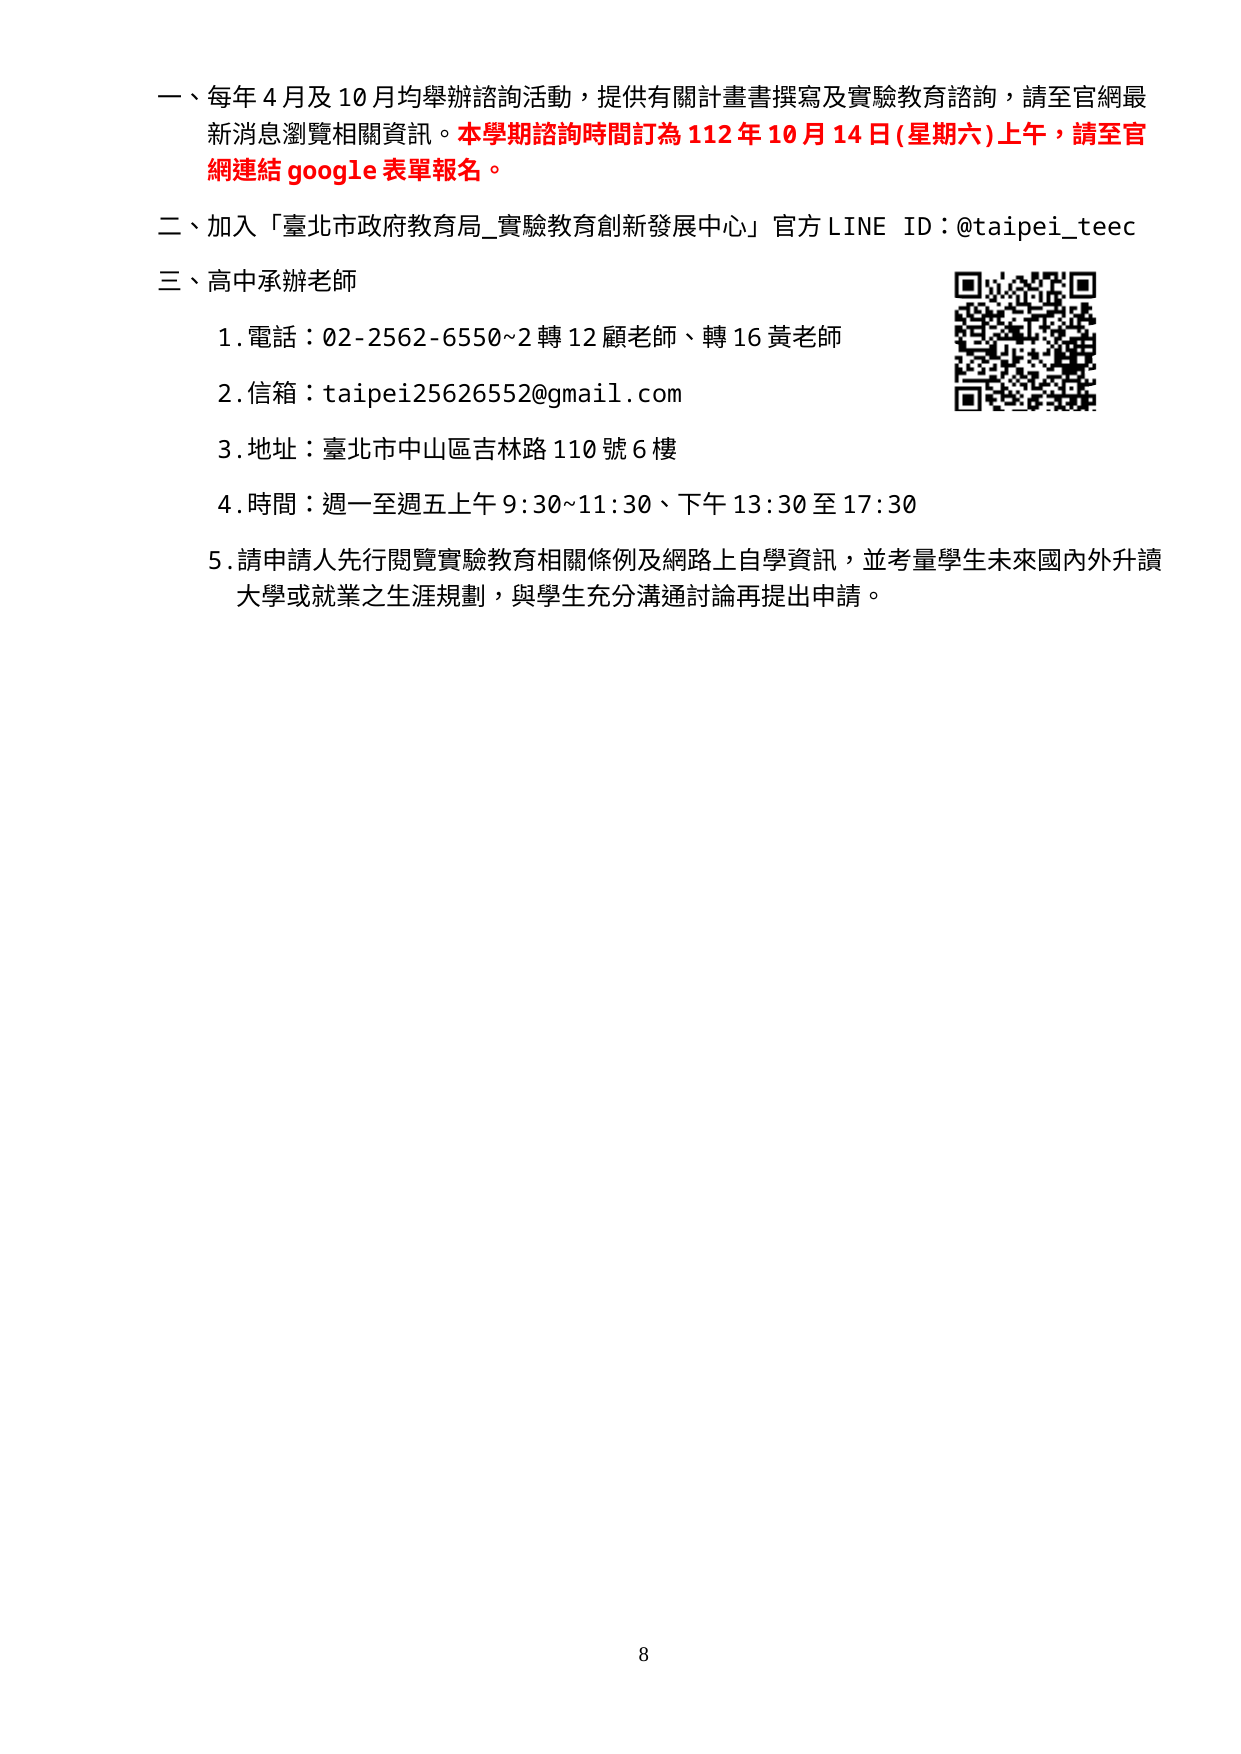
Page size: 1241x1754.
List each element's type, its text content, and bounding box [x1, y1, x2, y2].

text 三、高中承辦老師 [157, 262, 1167, 298]
text 1.電話：02-2562-6550~2轉12顧老師、轉16黃老師 [157, 318, 958, 354]
text [1089, 318, 1167, 354]
text 二、加入「臺北市政府教育局_實驗教育創新發展中心」官方LINE ID：@taipei_teec [157, 206, 1167, 242]
text 5.請申請人先行閱覽實驗教育相關條例及網路上自學資訊，並考量學生未來國內外升讀大學或就業之生涯規劃，與學生充分溝通討論再提出申請。 [207, 541, 1167, 613]
text 2.信箱：taipei25626552@gmail.com [157, 373, 954, 409]
text 一、每年4月及10月均舉辦諮詢活動，提供有關計畫書撰寫及實驗教育諮詢，請至官網最新消息瀏覽相關資訊。本學期諮詢時間訂為112年10月14日(星期六)上午，請至官網連結google表單報名。 [157, 78, 1167, 187]
text 4.時間：週一至週五上午9:30~11:30、下午13:30至17:30 [157, 485, 1167, 521]
text [1089, 373, 1167, 409]
text 3.地址：臺北市中山區吉林路110號6樓 [157, 429, 1167, 465]
